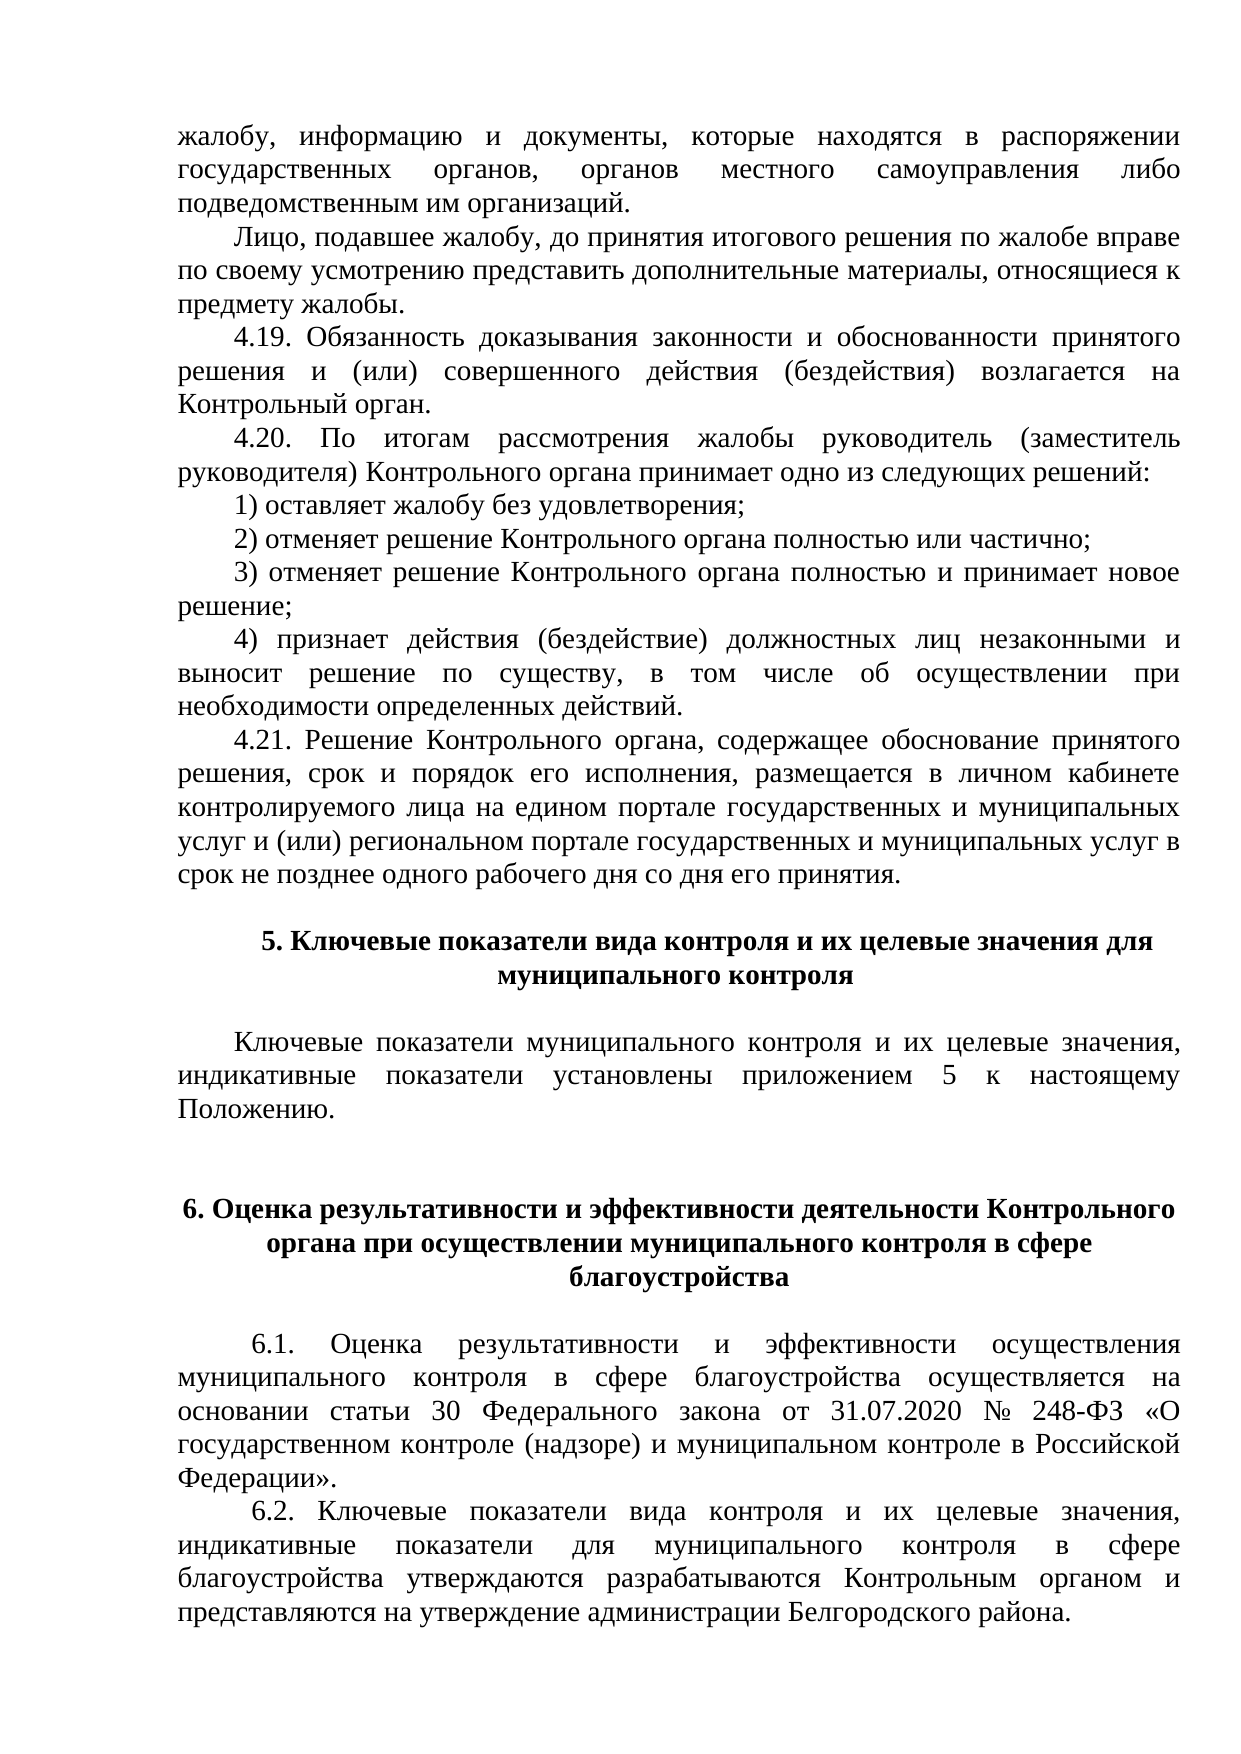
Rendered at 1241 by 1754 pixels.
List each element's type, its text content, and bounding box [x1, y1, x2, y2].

text Ключевые показатели муниципального контроля и их целевые значения, индикативные показатели установлены приложением 5 к настоящему Положению. [177, 1024, 1181, 1124]
text Лицо, подавшее жалобу, до принятия итогового решения по жалобе вправе по своему усмотрению представить дополнительные материалы, относящиеся к предмету жалобы. [177, 219, 1181, 319]
text 4.19. Обязанность доказывания законности и обоснованности принятого решения и (или) совершенного действия (бездействия) возлагается на Контрольный орган. [177, 319, 1181, 420]
text 4.20. По итогам рассмотрения жалобы руководитель (заместитель руководителя) Контрольного органа принимает одно из следующих решений: [177, 420, 1181, 487]
text 6.2. Ключевые показатели вида контроля и их целевые значения, индикативные показатели для муниципального контроля в сфере благоустройства утверждаются разрабатываются Контрольным органом и представляются на утверждение администрации Белгородского района. [177, 1493, 1181, 1628]
text жалобу, информацию и документы, которые находятся в распоряжении государственных органов, органов местного самоуправления либо подведомственным им организаций. [177, 118, 1181, 219]
text 6. Оценка результативности и эффективности деятельности Контрольного органа при осуществлении муниципального контроля в сфере благоустройства [177, 1192, 1181, 1292]
text 4) признает действия (бездействие) должностных лиц незаконными и выносит решение по существу, в том числе об осуществлении при необходимости определенных действий. [177, 621, 1181, 722]
text 6.1. Оценка результативности и эффективности осуществления муниципального контроля в сфере благоустройства осуществляется на основании статьи 30 Федерального закона от 31.07.2020 № 248-ФЗ «О государственном контроле (надзоре) и муниципальном контроле в Российской Федерации». [177, 1326, 1181, 1493]
text 3) отменяет решение Контрольного органа полностью и принимает новое решение; [177, 554, 1181, 621]
text 4.21. Решение Контрольного органа, содержащее обоснование принятого решения, срок и порядок его исполнения, размещается в личном кабинете контролируемого лица на едином портале государственных и муниципальных услуг и (или) региональном портале государственных и муниципальных услуг в срок не позднее одного рабочего дня со дня его принятия. [177, 722, 1181, 890]
text 5. Ключевые показатели вида контроля и их целевые значения для муниципального контроля [177, 923, 1181, 990]
text 2) отменяет решение Контрольного органа полностью или частично; [177, 521, 1181, 554]
text 1) оставляет жалобу без удовлетворения; [177, 487, 1181, 521]
